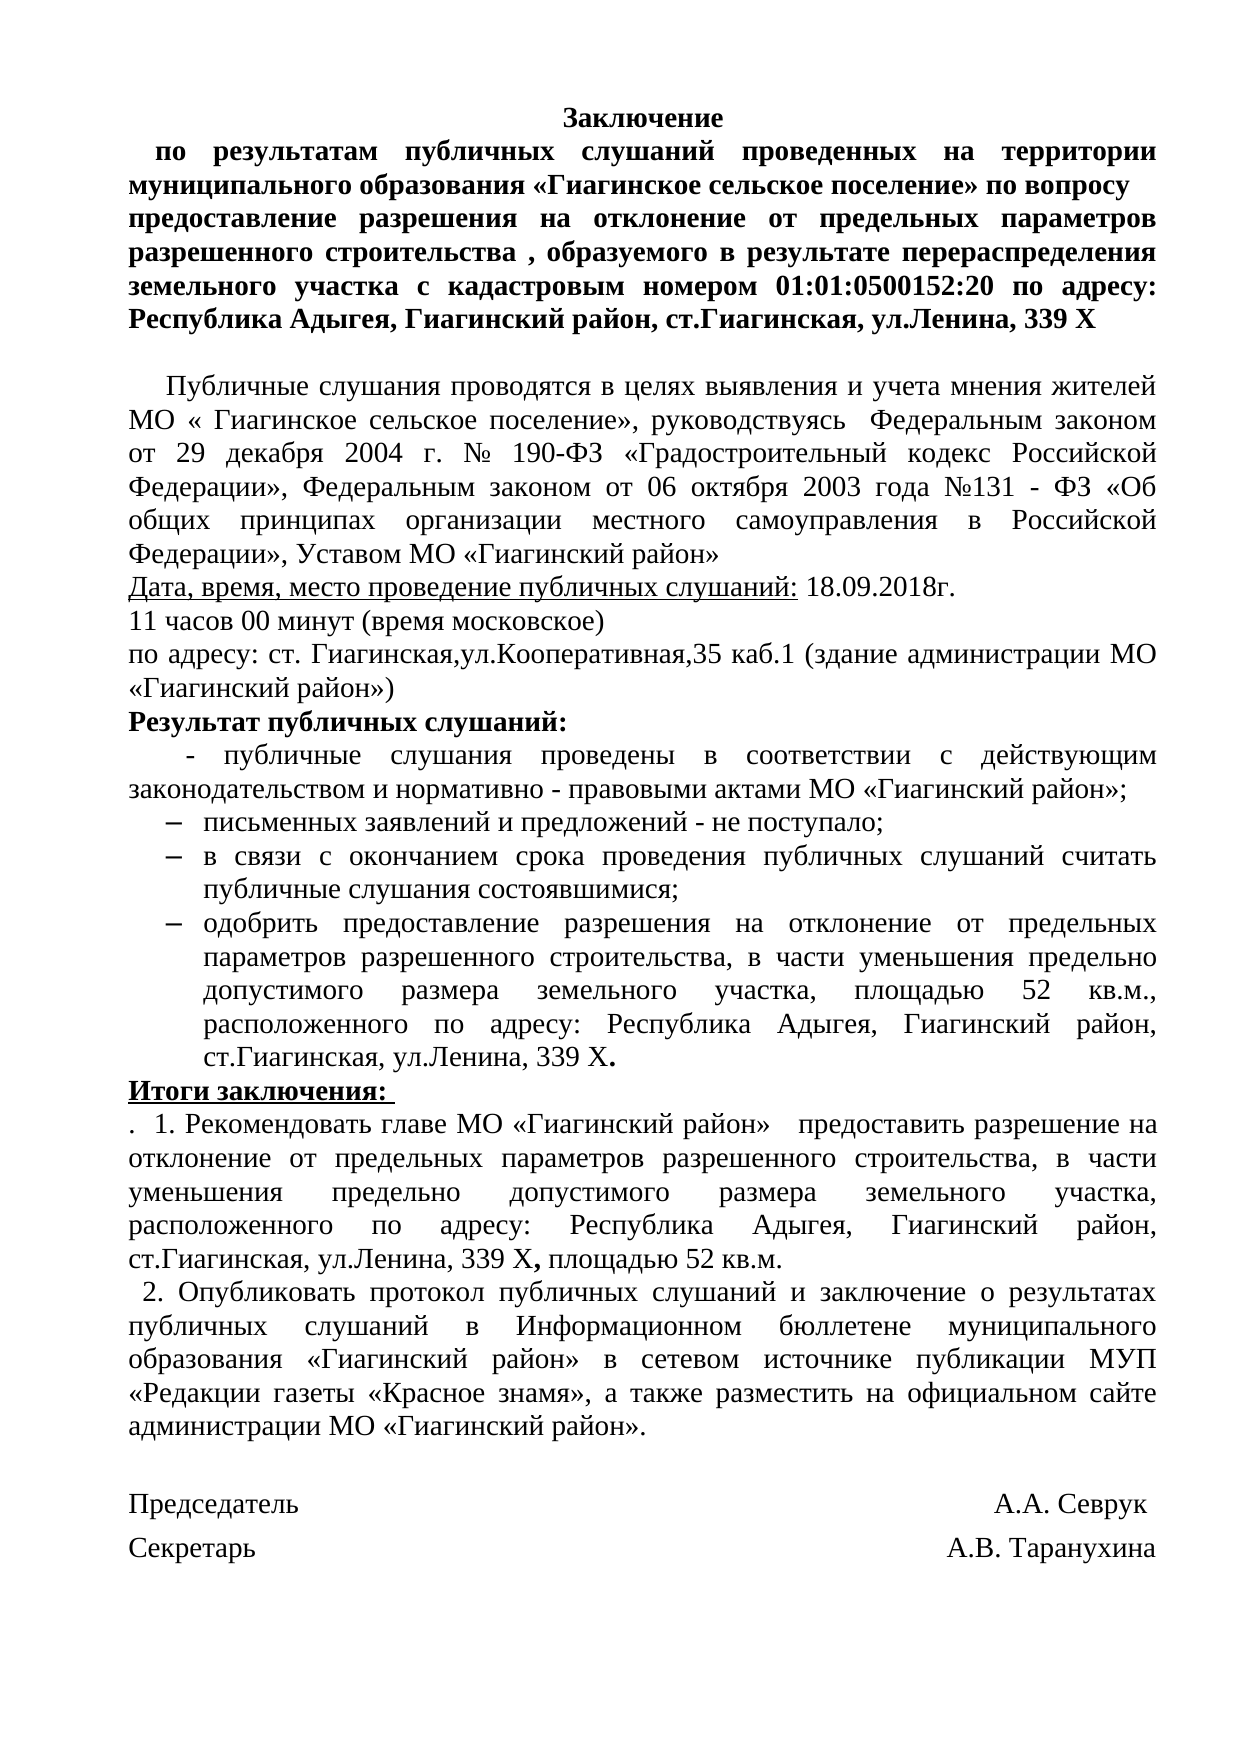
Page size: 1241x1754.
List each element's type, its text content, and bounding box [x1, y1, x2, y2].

text предоставление разрешения на отклонение от предельных параметров разрешенного строительства , образуемого в результате перераспределения земельного участка с кадастровым номером 01:01:0500152:20 по адресу: Республика Адыгея, Гиагинский район, ст.Гиагинская, ул.Ленина, 339 Х [128, 201, 1158, 335]
text по адресу: ст. Гиагинская,ул.Кооперативная,35 каб.1 (здание администрации МО «Гиагинский район») [128, 637, 1158, 704]
list в связи с окончанием срока проведения публичных слушаний считать публичные слушания состоявшимися; [166, 838, 1158, 905]
text по результатам публичных слушаний проведенных на территории муниципального образования «Гиагинское сельское поселение» по вопросу [128, 133, 1158, 201]
list одобрить предоставление разрешения на отклонение от предельных параметров разрешенного строительства, в части уменьшения предельно допустимого размера земельного участка, площадью 52 кв.м., расположенного по адресу: Республика Адыгея, Гиагинский район, ст.Гиагинская, ул.Ленина, 339 Х. [166, 905, 1158, 1073]
text Дата, время, место проведение публичных слушаний: 18.09.2018г. [128, 569, 1158, 603]
text Секретарь А.В. Таранухина [128, 1530, 1158, 1597]
text . 1. Рекомендовать главе МО «Гиагинский район» предоставить разрешение на отклонение от предельных параметров разрешенного строительства, в части уменьшения предельно допустимого размера земельного участка, расположенного по адресу: Республика Адыгея, Гиагинский район, ст.Гиагинская, ул.Ленина, 339 Х, площадью 52 кв.м. [128, 1107, 1158, 1274]
list письменных заявлений и предложений - не поступало; [166, 804, 1158, 838]
text 11 часов 00 минут (время московское) [128, 603, 1158, 637]
text Результат публичных слушаний: [128, 704, 1158, 737]
text Итоги заключения: [128, 1073, 1158, 1107]
text Заключение [128, 100, 1158, 133]
text Председатель А.А. Севрук [128, 1486, 1158, 1519]
text Публичные слушания проводятся в целях выявления и учета мнения жителей МО « Гиагинское сельское поселение», руководствуясь Федеральным законом от 29 декабря 2004 г. № 190-ФЗ «Градостроительный кодекс Российской Федерации», Федеральным законом от 06 октября 2003 года №131 - ФЗ «Об общих принципах организации местного самоуправления в Российской Федерации», Уставом МО «Гиагинский район» [128, 368, 1158, 569]
text 2. Опубликовать протокол публичных слушаний и заключение о результатах публичных слушаний в Информационном бюллетене муниципального образования «Гиагинский район» в сетевом источнике публикации МУП «Редакции газеты «Красное знамя», а также разместить на официальном сайте администрации МО «Гиагинский район». [128, 1274, 1158, 1442]
text - публичные слушания проведены в соответствии с действующим законодательством и нормативно - правовыми актами МО «Гиагинский район»; [128, 737, 1158, 804]
